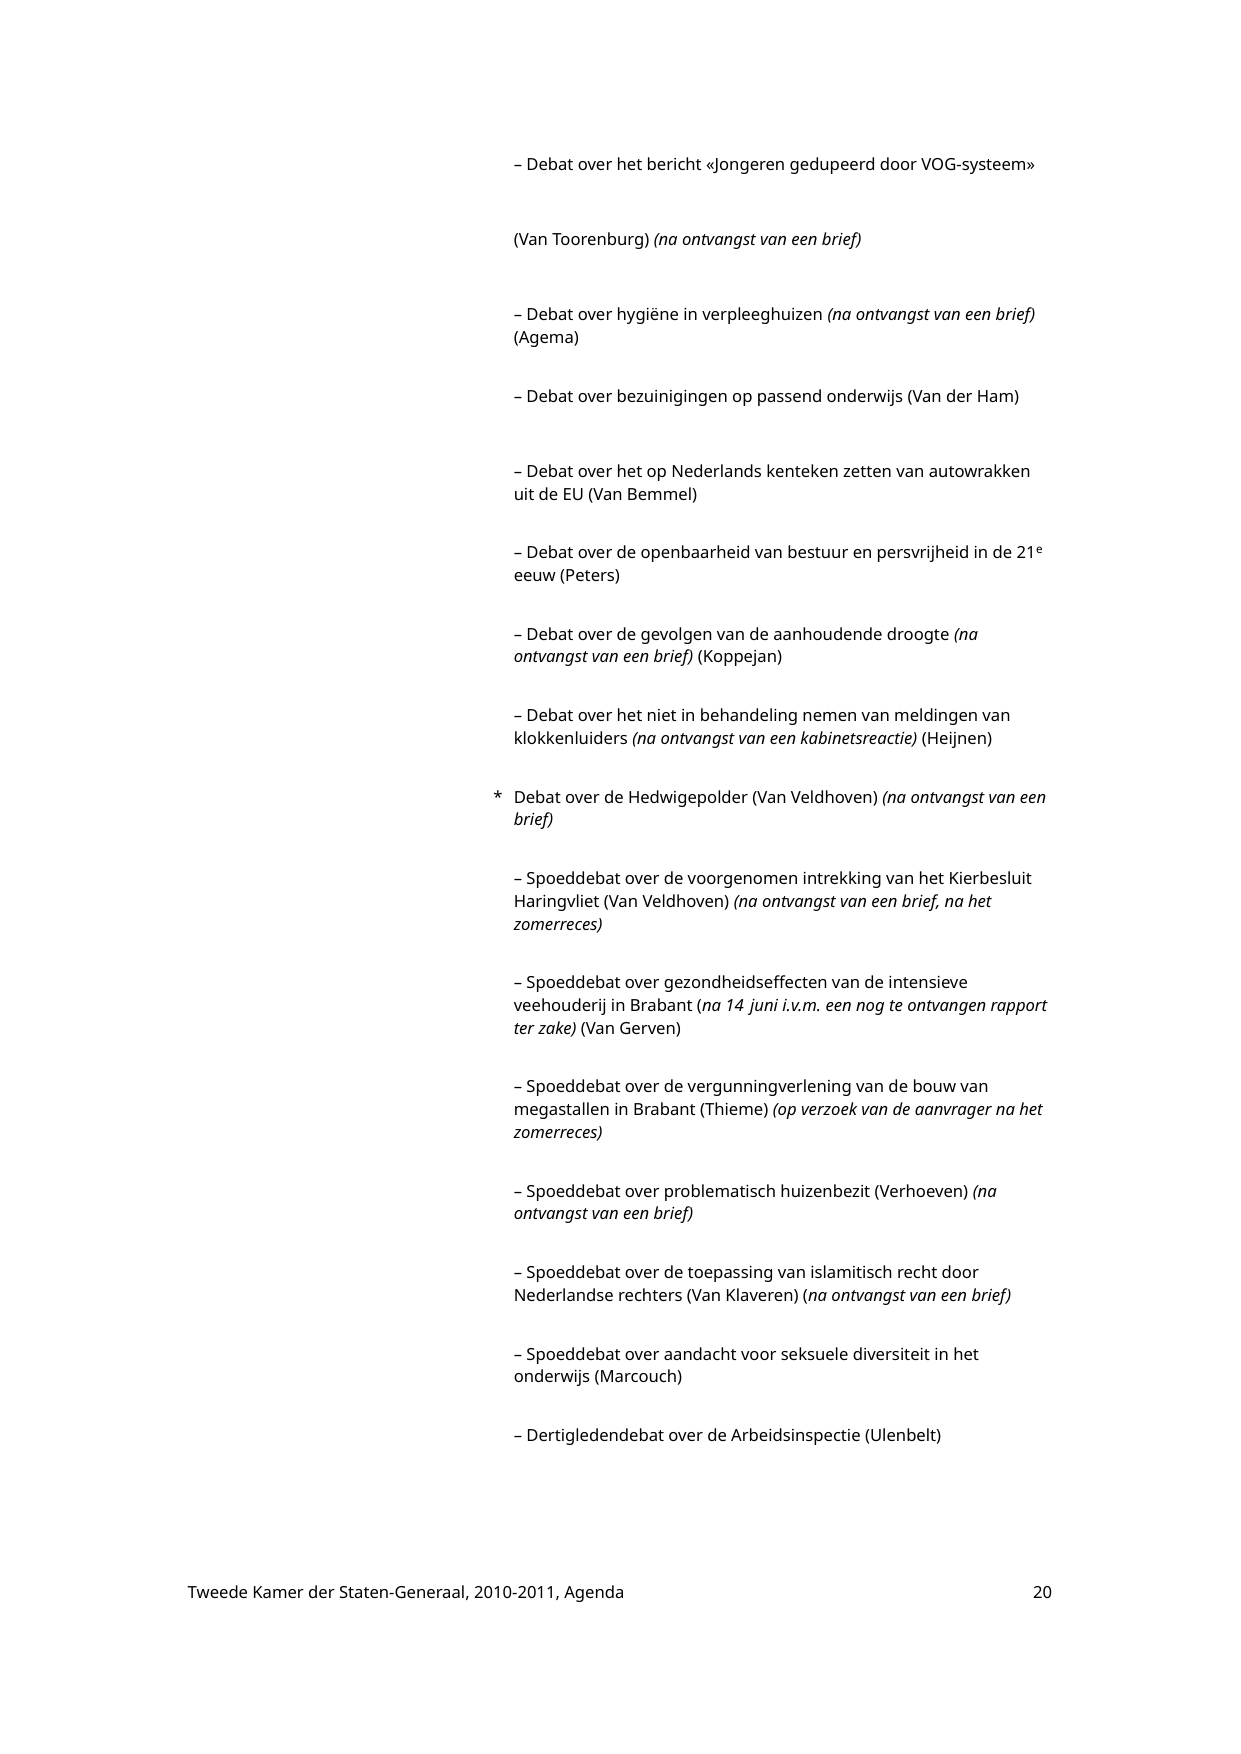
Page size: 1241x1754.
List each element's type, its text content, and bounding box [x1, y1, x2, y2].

table_cell * [490, 782, 510, 864]
table_cell [490, 619, 510, 701]
table_cell [490, 1339, 510, 1421]
table_cell [490, 701, 510, 782]
table_cell [188, 619, 490, 701]
table_cell [188, 1176, 490, 1258]
table_cell – Debat over het bericht «Jongeren gedupeerd door VOG-systeem» [510, 150, 1053, 225]
table_cell – Debat over de openbaarheid van bestuur en persvrijheid in de 21e eeuw (Peters) [510, 538, 1053, 619]
table_cell [490, 300, 510, 381]
table_cell [490, 381, 510, 456]
table_cell [188, 864, 490, 968]
table_cell [490, 225, 510, 300]
table_cell – Debat over bezuinigingen op passend onderwijs (Van der Ham) [510, 381, 1053, 456]
table_cell [490, 150, 510, 225]
table_cell – Spoeddebat over de toepassing van islamitisch recht door Nederlandse rechters (Van Klaveren) (na ontvangst van een brief) [510, 1258, 1053, 1339]
table_cell – Debat over de gevolgen van de aanhoudende droogte (na ontvangst van een brief) (Koppejan) [510, 619, 1053, 701]
table_cell – Debat over het op Nederlands kenteken zetten van autowrakken uit de EU (Van Bemmel) [510, 456, 1053, 538]
table_cell [490, 1072, 510, 1176]
table_cell – Debat over hygiëne in verpleeghuizen (na ontvangst van een brief) (Agema) [510, 300, 1053, 381]
table_cell [188, 1258, 490, 1339]
table_cell – Spoeddebat over de voorgenomen intrekking van het Kierbesluit Haringvliet (Van Veldhoven) (na ontvangst van een brief, na het zomerreces) [510, 864, 1053, 968]
table_cell [490, 538, 510, 619]
table_cell Debat over de Hedwigepolder (Van Veldhoven) (na ontvangst van een brief) [510, 782, 1053, 864]
table_cell – Dertigledendebat over de Arbeidsinspectie (Ulenbelt) [510, 1421, 1053, 1496]
table_cell – Spoeddebat over problematisch huizenbezit (Verhoeven) (na ontvangst van een brief) [510, 1176, 1053, 1258]
table_cell [188, 150, 490, 225]
table_cell [490, 1258, 510, 1339]
table_cell [188, 381, 490, 456]
table_cell [490, 968, 510, 1072]
table_cell [188, 1421, 490, 1496]
table_cell [188, 968, 490, 1072]
table_cell [188, 1339, 490, 1421]
table_cell [188, 300, 490, 381]
table_cell [490, 864, 510, 968]
table_cell – Debat over het niet in behandeling nemen van meldingen van klokkenluiders (na ontvangst van een kabinetsreactie) (Heijnen) [510, 701, 1053, 782]
table_cell [490, 456, 510, 538]
table_cell [188, 456, 490, 538]
table_cell – Spoeddebat over aandacht voor seksuele diversiteit in het onderwijs (Marcouch) [510, 1339, 1053, 1421]
table_cell – Spoeddebat over de vergunningverlening van de bouw van megastallen in Brabant (Thieme) (op verzoek van de aanvrager na het zomerreces) [510, 1072, 1053, 1176]
table_cell [490, 1176, 510, 1258]
table_cell [188, 1072, 490, 1176]
table_cell [188, 701, 490, 782]
table_cell [490, 1421, 510, 1496]
table_cell [188, 225, 490, 300]
table_cell (Van Toorenburg) (na ontvangst van een brief) [510, 225, 1053, 300]
table_cell – Spoeddebat over gezondheidseffecten van de intensieve veehouderij in Brabant (na 14 juni i.v.m. een nog te ontvangen rapport ter zake) (Van Gerven) [510, 968, 1053, 1072]
table_cell [188, 782, 490, 864]
table_cell [188, 538, 490, 619]
